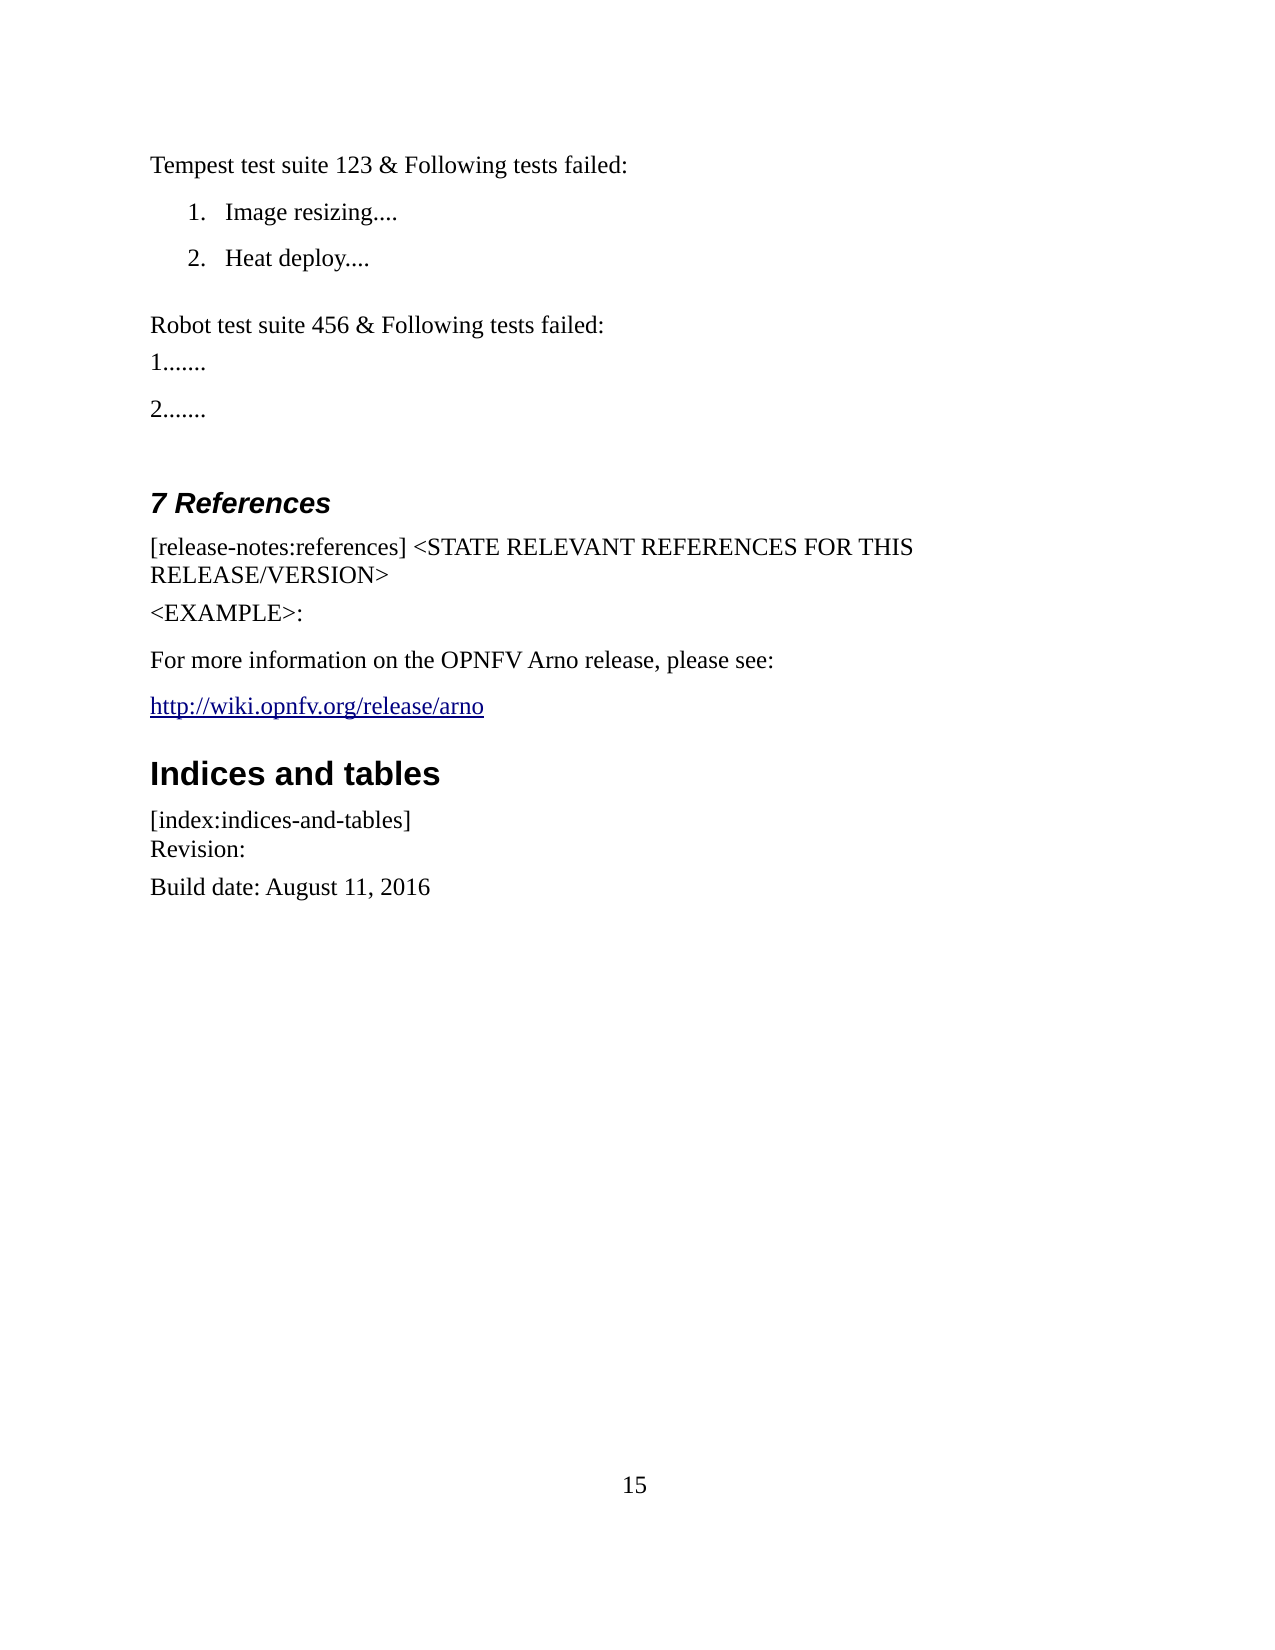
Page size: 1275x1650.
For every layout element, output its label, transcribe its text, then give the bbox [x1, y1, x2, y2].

list Heat deploy.... [187, 243, 1125, 272]
text Robot test suite 456 & Following tests failed: [150, 281, 1125, 338]
text http://wiki.opnfv.org/release/arno [150, 691, 1125, 720]
text Revision: [150, 834, 1125, 863]
subtitle 7 References [150, 486, 1125, 519]
text Tempest test suite 123 & Following tests failed: [150, 150, 1125, 179]
subtitle Indices and tables [150, 754, 1125, 793]
text 2....... [150, 394, 1125, 452]
list Image resizing.... [187, 197, 1125, 225]
text [index:indices-and-tables] [150, 805, 1125, 834]
text For more information on the OPNFV Arno release, please see: [150, 645, 1125, 673]
text [release-notes:references] <STATE RELEVANT REFERENCES FOR THIS RELEASE/VERSION> [150, 532, 1125, 589]
text 1....... [150, 347, 1125, 376]
text Build date: August 11, 2016 [150, 872, 1125, 901]
text <EXAMPLE>: [150, 598, 1125, 627]
